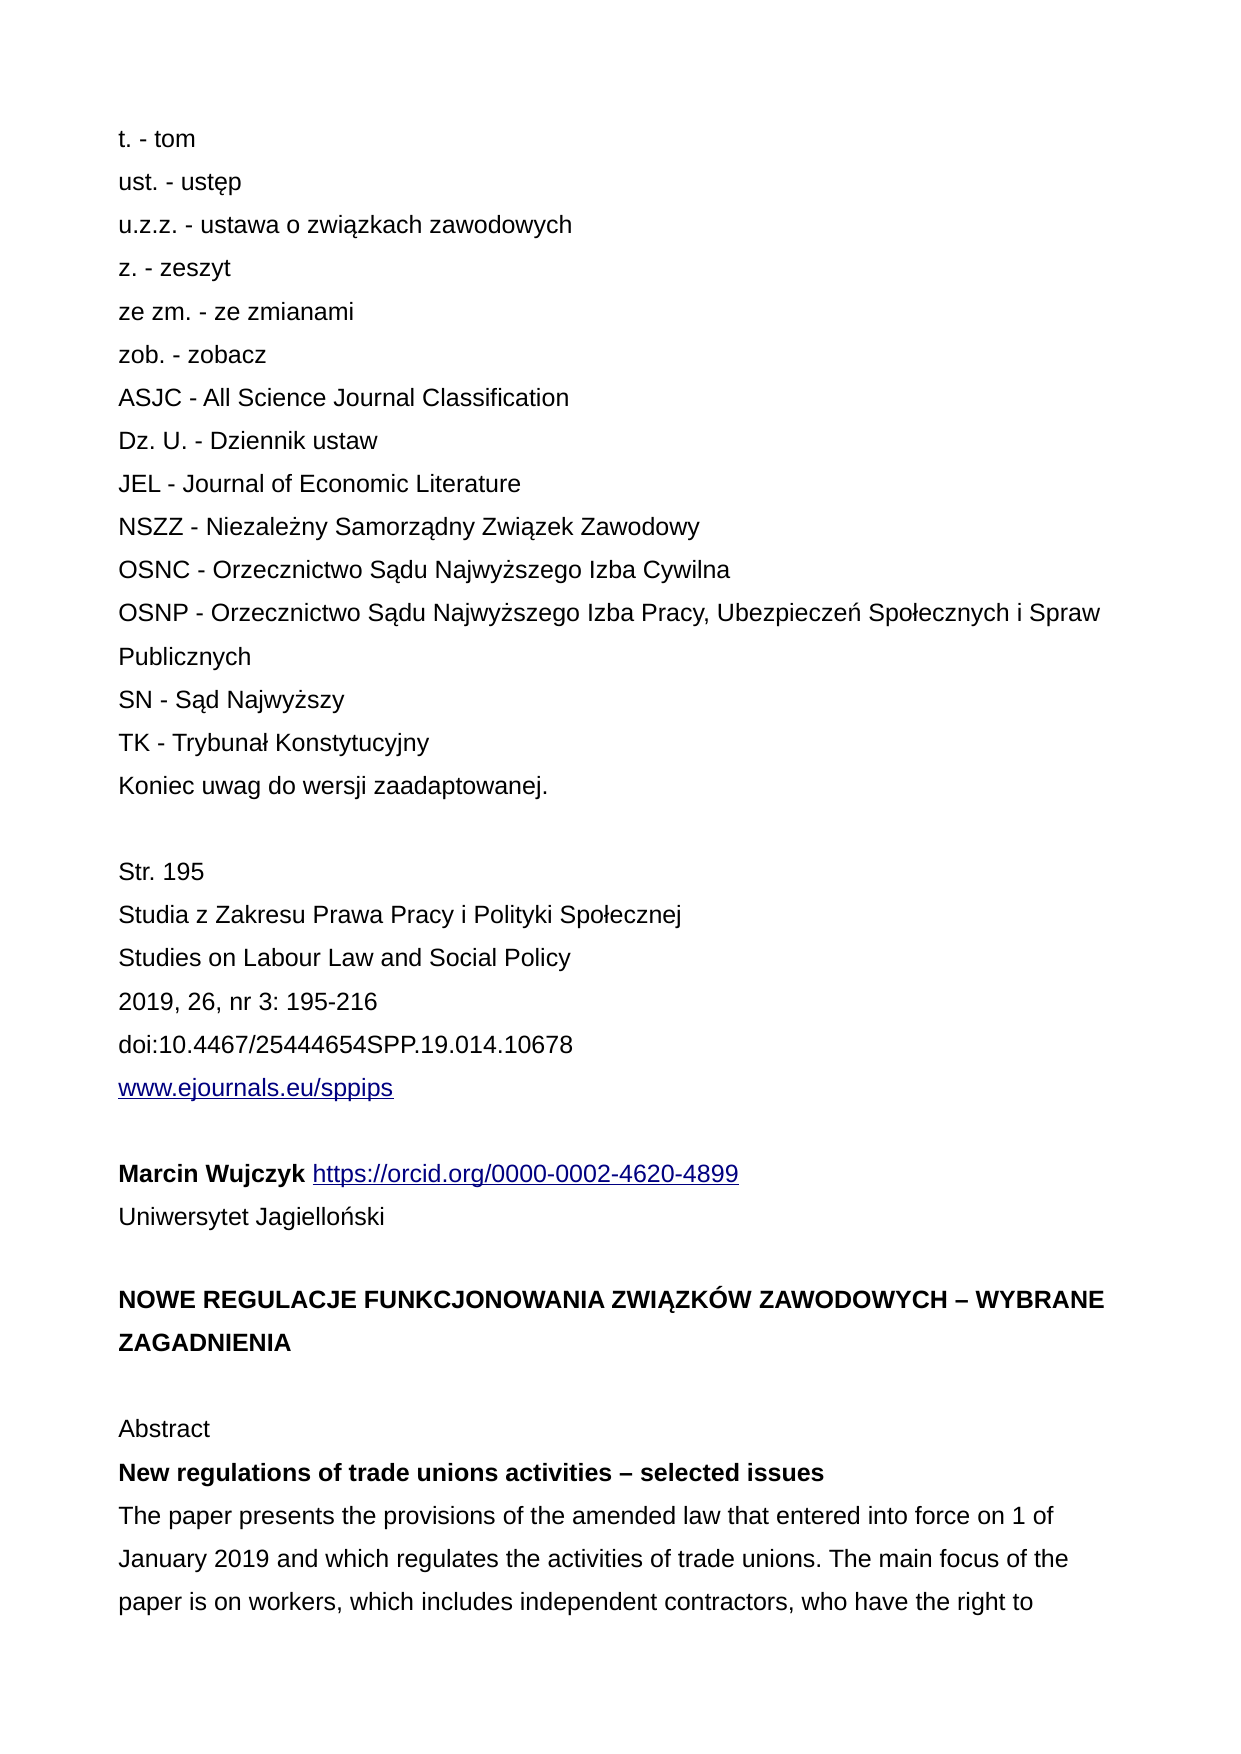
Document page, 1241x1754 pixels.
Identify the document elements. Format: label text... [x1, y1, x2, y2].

text doi:10.4467/25444654SPP.19.014.10678 [118, 1030, 1122, 1058]
text Studia z Zakresu Prawa Pracy i Polityki Społecznej [118, 900, 1122, 929]
text 2019, 26, nr 3: 195-216 [118, 987, 1122, 1015]
text SN - Sąd Najwyższy [118, 685, 1122, 713]
text Marcin Wujczyk https://orcid.org/0000-0002-4620-4899 [118, 1159, 1122, 1188]
text Dz. U. - Dziennik ustaw [118, 426, 1122, 455]
text t. - tom [118, 124, 1122, 153]
text ust. - ustęp [118, 167, 1122, 196]
text Uniwersytet Jagielloński [118, 1202, 1122, 1231]
text Studies on Labour Law and Social Policy [118, 943, 1122, 972]
text JEL - Journal of Economic Literature [118, 469, 1122, 498]
text ASJC - All Science Journal Classification [118, 383, 1122, 412]
subtitle NOWE REGULACJE FUNKCJONOWANIA ZWIĄZKÓW ZAWODOWYCH – WYBRANE ZAGADNIENIA [118, 1285, 1122, 1357]
text NSZZ - Niezależny Samorządny Związek Zawodowy [118, 512, 1122, 541]
text ze zm. - ze zmianami [118, 297, 1122, 325]
subtitle Abstract [118, 1414, 1122, 1443]
text New regulations of trade unions activities – selected issues [118, 1458, 1122, 1486]
text www.ejournals.eu/sppips [118, 1073, 1122, 1102]
text Str. 195 [118, 857, 1122, 886]
text u.z.z. - ustawa o związkach zawodowych [118, 210, 1122, 239]
text z. - zeszyt [118, 253, 1122, 282]
text zob. - zobacz [118, 340, 1122, 368]
text OSNC - Orzecznictwo Sądu Najwyższego Izba Cywilna [118, 555, 1122, 584]
text OSNP - Orzecznictwo Sądu Najwyższego Izba Pracy, Ubezpieczeń Społecznych i Spraw Publicznych [118, 598, 1122, 670]
text TK - Trybunał Konstytucyjny [118, 728, 1122, 757]
text The paper presents the provisions of the amended law that entered into force on 1 of January 2019 and which regulates the activities of trade unions. The main focus of the paper is on workers, which includes independent contractors, who have the right to [118, 1501, 1122, 1616]
text Koniec uwag do wersji zaadaptowanej. [118, 771, 1122, 800]
